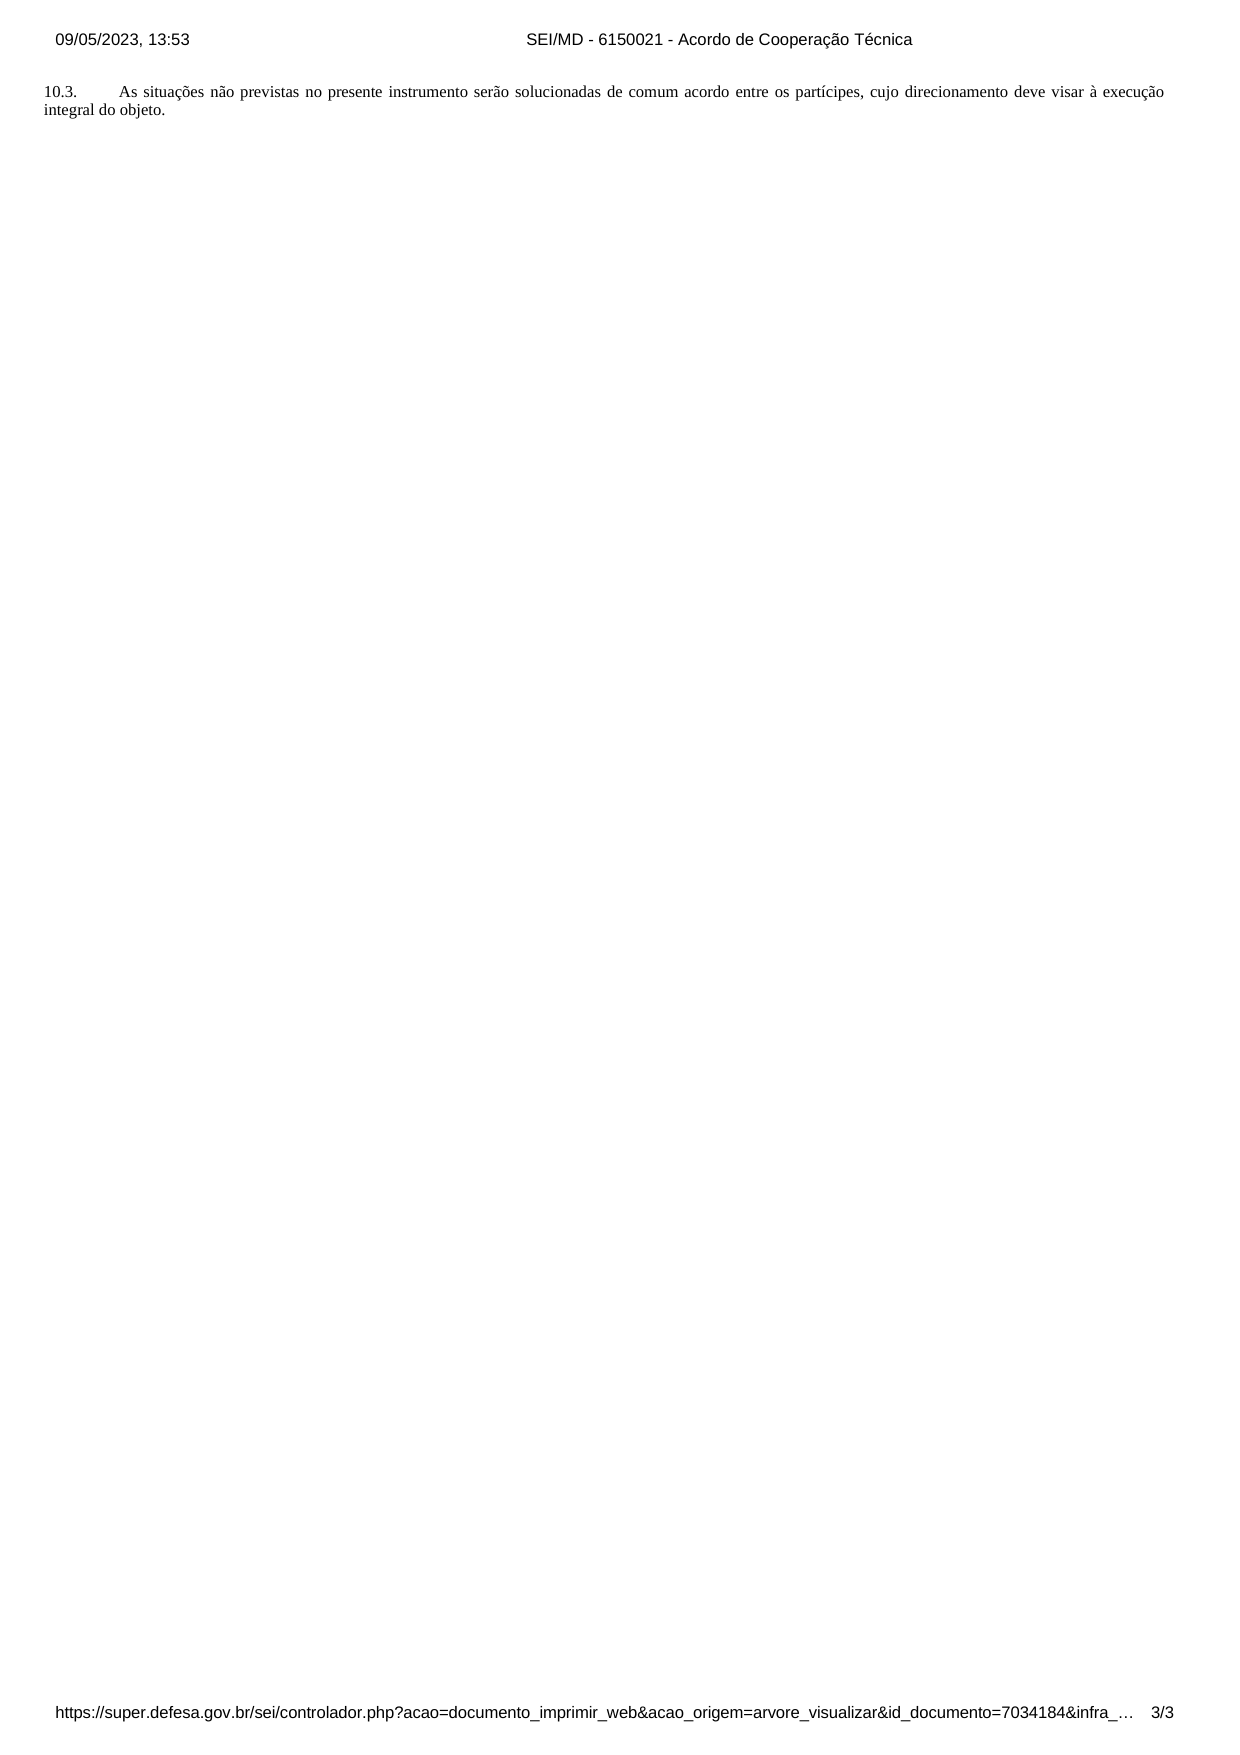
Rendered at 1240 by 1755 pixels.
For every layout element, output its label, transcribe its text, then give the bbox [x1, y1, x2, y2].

list As situações não previstas no presente instrumento serão solucionadas de comum acordo entre os partícipes, cujo direcionamento deve visar à execução integral do objeto. [44, 82, 1165, 119]
